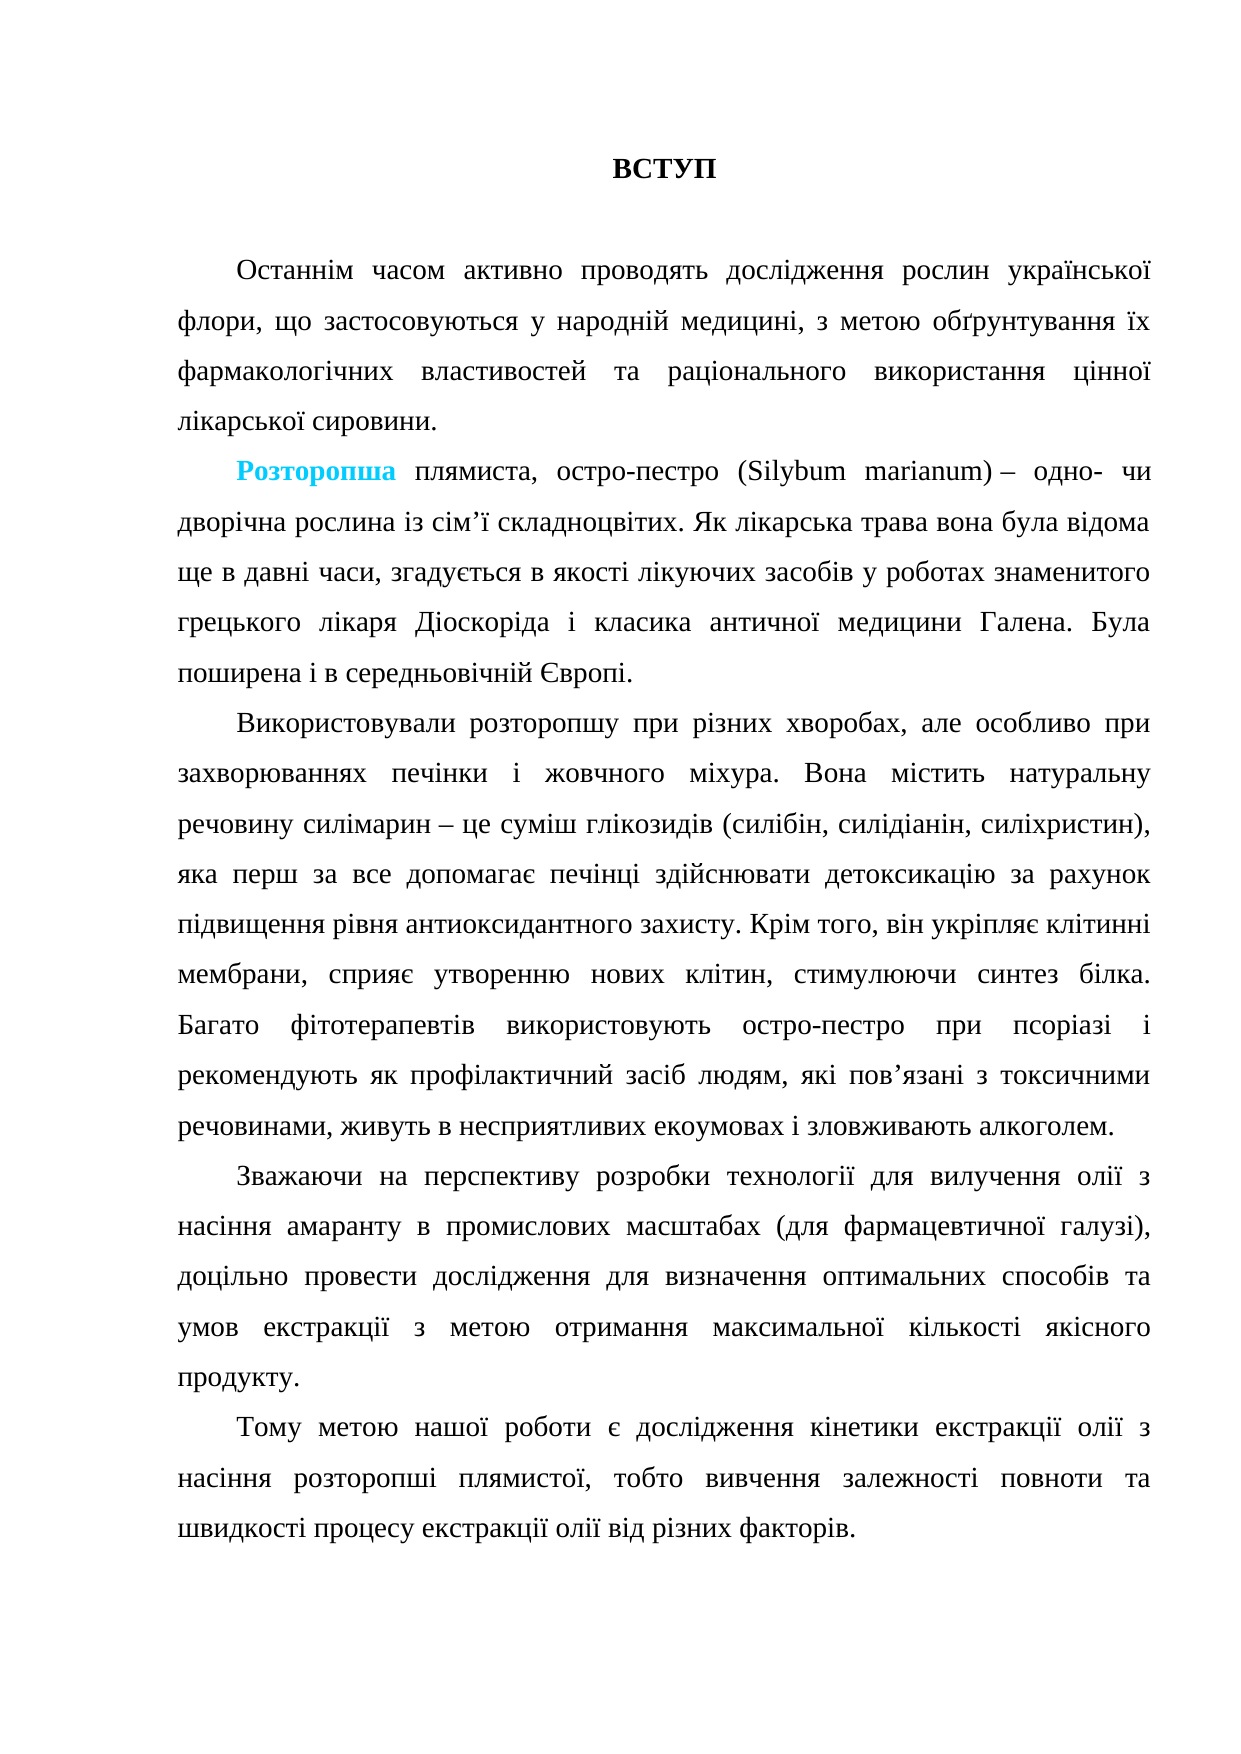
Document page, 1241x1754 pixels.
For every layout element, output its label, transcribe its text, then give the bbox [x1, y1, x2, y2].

subtitle вСтуп [177, 152, 1152, 185]
text Останнім часом активно проводять дослідження рослин української флори, що застосовуються у народній медицині, з метою обґрунтування їх фармакологічних властивостей та раціонального використання цінної лікарської сировини. [177, 252, 1152, 437]
text Зважаючи на перспективу розробки технології для вилучення олії з насіння амаранту в промислових масштабах (для фармацевтичної галузі), доцільно провести дослідження для визначення оптимальних способів та умов екстракції з метою отримання максимальної кількості якісного продукту. [177, 1158, 1152, 1393]
text Використовували розторопшу при різних хворобах, але особливо при захворюваннях печінки і жовчного міхура. Вона містить натуральну речовину силімарин – це суміш глікозидів (силібін, силідіанін, силіхристин), яка перш за все допомагає печінці здійснювати детоксикацію за рахунок підвищення рівня антиоксидантного захисту. Крім того, він укріпляє клітинні мембрани, сприяє утворенню нових клітин, стимулюючи синтез білка. Багато фітотерапевтів використовують остро-пестро при псоріазі і рекомендують як профілактичний засіб людям, які пов’язані з токсичними речовинами, живуть в несприятливих екоумовах і зловживають алкоголем. [177, 705, 1152, 1141]
text Розторопша плямиста, остро-пестро (Silybum marianum) – одно- чи дворічна рослина із сім’ї складноцвітих. Як лікарська трава вона була відома ще в давні часи, згадується в якості лікуючих засобів у роботах знаменитого грецького лікаря Діоскоріда і класика античної медицини Галена. Була поширена і в середньовічній Європі. [177, 453, 1152, 688]
text Тому метою нашої роботи є дослідження кінетики екстракції олії з насіння розторопші плямистої, тобто вивчення залежності повноти та швидкості процесу екстракції олії від різних факторів. [177, 1409, 1152, 1544]
